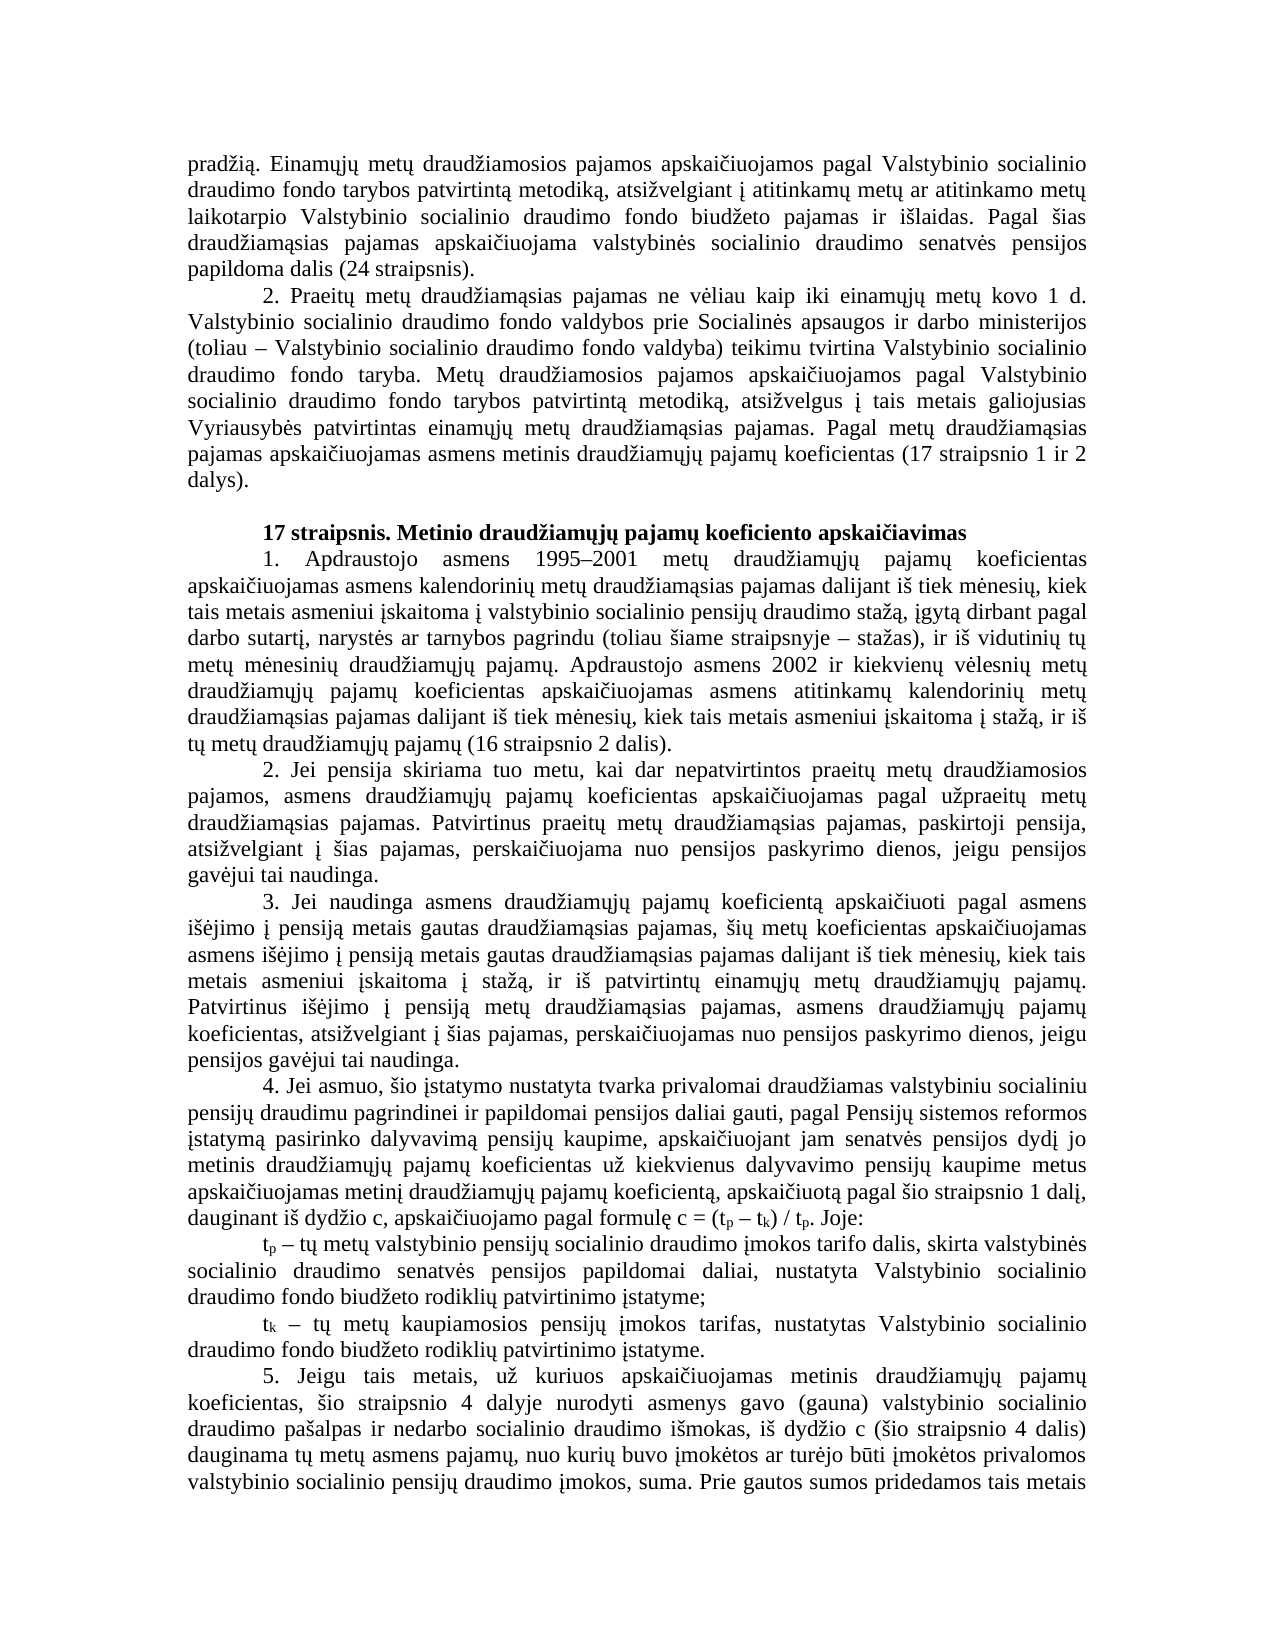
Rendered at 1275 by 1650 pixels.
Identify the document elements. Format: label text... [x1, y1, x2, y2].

text 5. Jeigu tais metais, už kuriuos apskaičiuojamas metinis draudžiamųjų pajamų koeficientas, šio straipsnio 4 dalyje nurodyti asmenys gavo (gauna) valstybinio socialinio draudimo pašalpas ir nedarbo socialinio draudimo išmokas, iš dydžio c (šio straipsnio 4 dalis) dauginama tų metų asmens pajamų, nuo kurių buvo įmokėtos ar turėjo būti įmokėtos privalomos valstybinio socialinio pensijų draudimo įmokos, suma. Prie gautos sumos pridedamos tais metais [187, 1362, 1088, 1494]
text 2. Jei pensija skiriama tuo metu, kai dar nepatvirtintos praeitų metų draudžiamosios pajamos, asmens draudžiamųjų pajamų koeficientas apskaičiuojamas pagal užpraeitų metų draudžiamąsias pajamas. Patvirtinus praeitų metų draudžiamąsias pajamas, paskirtoji pensija, atsižvelgiant į šias pajamas, perskaičiuojama nuo pensijos paskyrimo dienos, jeigu pensijos gavėjui tai naudinga. [187, 756, 1088, 888]
text 4. Jei asmuo, šio įstatymo nustatyta tvarka privalomai draudžiamas valstybiniu socialiniu pensijų draudimu pagrindinei ir papildomai pensijos daliai gauti, pagal Pensijų sistemos reformos įstatymą pasirinko dalyvavimą pensijų kaupime, apskaičiuojant jam senatvės pensijos dydį jo metinis draudžiamųjų pajamų koeficientas už kiekvienus dalyvavimo pensijų kaupime metus apskaičiuojamas metinį draudžiamųjų pajamų koeficientą, apskaičiuotą pagal šio straipsnio 1 dalį, dauginant iš dydžio c, apskaičiuojamo pagal formulę c = (tp – tk) / tp. Joje: [187, 1072, 1088, 1231]
text tk – tų metų kaupiamosios pensijų įmokos tarifas, nustatytas Valstybinio socialinio draudimo fondo biudžeto rodiklių patvirtinimo įstatyme. [187, 1309, 1088, 1362]
text pradžią. Einamųjų metų draudžiamosios pajamos apskaičiuojamos pagal Valstybinio socialinio draudimo fondo tarybos patvirtintą metodiką, atsižvelgiant į atitinkamų metų ar atitinkamo metų laikotarpio Valstybinio socialinio draudimo fondo biudžeto pajamas ir išlaidas. Pagal šias draudžiamąsias pajamas apskaičiuojama valstybinės socialinio draudimo senatvės pensijos papildoma dalis (24 straipsnis). [187, 150, 1088, 282]
text tp – tų metų valstybinio pensijų socialinio draudimo įmokos tarifo dalis, skirta valstybinės socialinio draudimo senatvės pensijos papildomai daliai, nustatyta Valstybinio socialinio draudimo fondo biudžeto rodiklių patvirtinimo įstatyme; [187, 1231, 1088, 1309]
text 17 straipsnis. Metinio draudžiamųjų pajamų koeficiento apskaičiavimas [187, 519, 1088, 545]
text 1. Apdraustojo asmens 1995–2001 metų draudžiamųjų pajamų koeficientas apskaičiuojamas asmens kalendorinių metų draudžiamąsias pajamas dalijant iš tiek mėnesių, kiek tais metais asmeniui įskaitoma į valstybinio socialinio pensijų draudimo stažą, įgytą dirbant pagal darbo sutartį, narystės ar tarnybos pagrindu (toliau šiame straipsnyje – stažas), ir iš vidutinių tų metų mėnesinių draudžiamųjų pajamų. Apdraustojo asmens 2002 ir kiekvienų vėlesnių metų draudžiamųjų pajamų koeficientas apskaičiuojamas asmens atitinkamų kalendorinių metų draudžiamąsias pajamas dalijant iš tiek mėnesių, kiek tais metais asmeniui įskaitoma į stažą, ir iš tų metų draudžiamųjų pajamų (16 straipsnio 2 dalis). [187, 545, 1088, 756]
text 3. Jei naudinga asmens draudžiamųjų pajamų koeficientą apskaičiuoti pagal asmens išėjimo į pensiją metais gautas draudžiamąsias pajamas, šių metų koeficientas apskaičiuojamas asmens išėjimo į pensiją metais gautas draudžiamąsias pajamas dalijant iš tiek mėnesių, kiek tais metais asmeniui įskaitoma į stažą, ir iš patvirtintų einamųjų metų draudžiamųjų pajamų. Patvirtinus išėjimo į pensiją metų draudžiamąsias pajamas, asmens draudžiamųjų pajamų koeficientas, atsižvelgiant į šias pajamas, perskaičiuojamas nuo pensijos paskyrimo dienos, jeigu pensijos gavėjui tai naudinga. [187, 888, 1088, 1072]
text 2. Praeitų metų draudžiamąsias pajamas ne vėliau kaip iki einamųjų metų kovo 1 d. Valstybinio socialinio draudimo fondo valdybos prie Socialinės apsaugos ir darbo ministerijos (toliau – Valstybinio socialinio draudimo fondo valdyba) teikimu tvirtina Valstybinio socialinio draudimo fondo taryba. Metų draudžiamosios pajamos apskaičiuojamos pagal Valstybinio socialinio draudimo fondo tarybos patvirtintą metodiką, atsižvelgus į tais metais galiojusias Vyriausybės patvirtintas einamųjų metų draudžiamąsias pajamas. Pagal metų draudžiamąsias pajamas apskaičiuojamas asmens metinis draudžiamųjų pajamų koeficientas (17 straipsnio 1 ir 2 dalys). [187, 282, 1088, 493]
